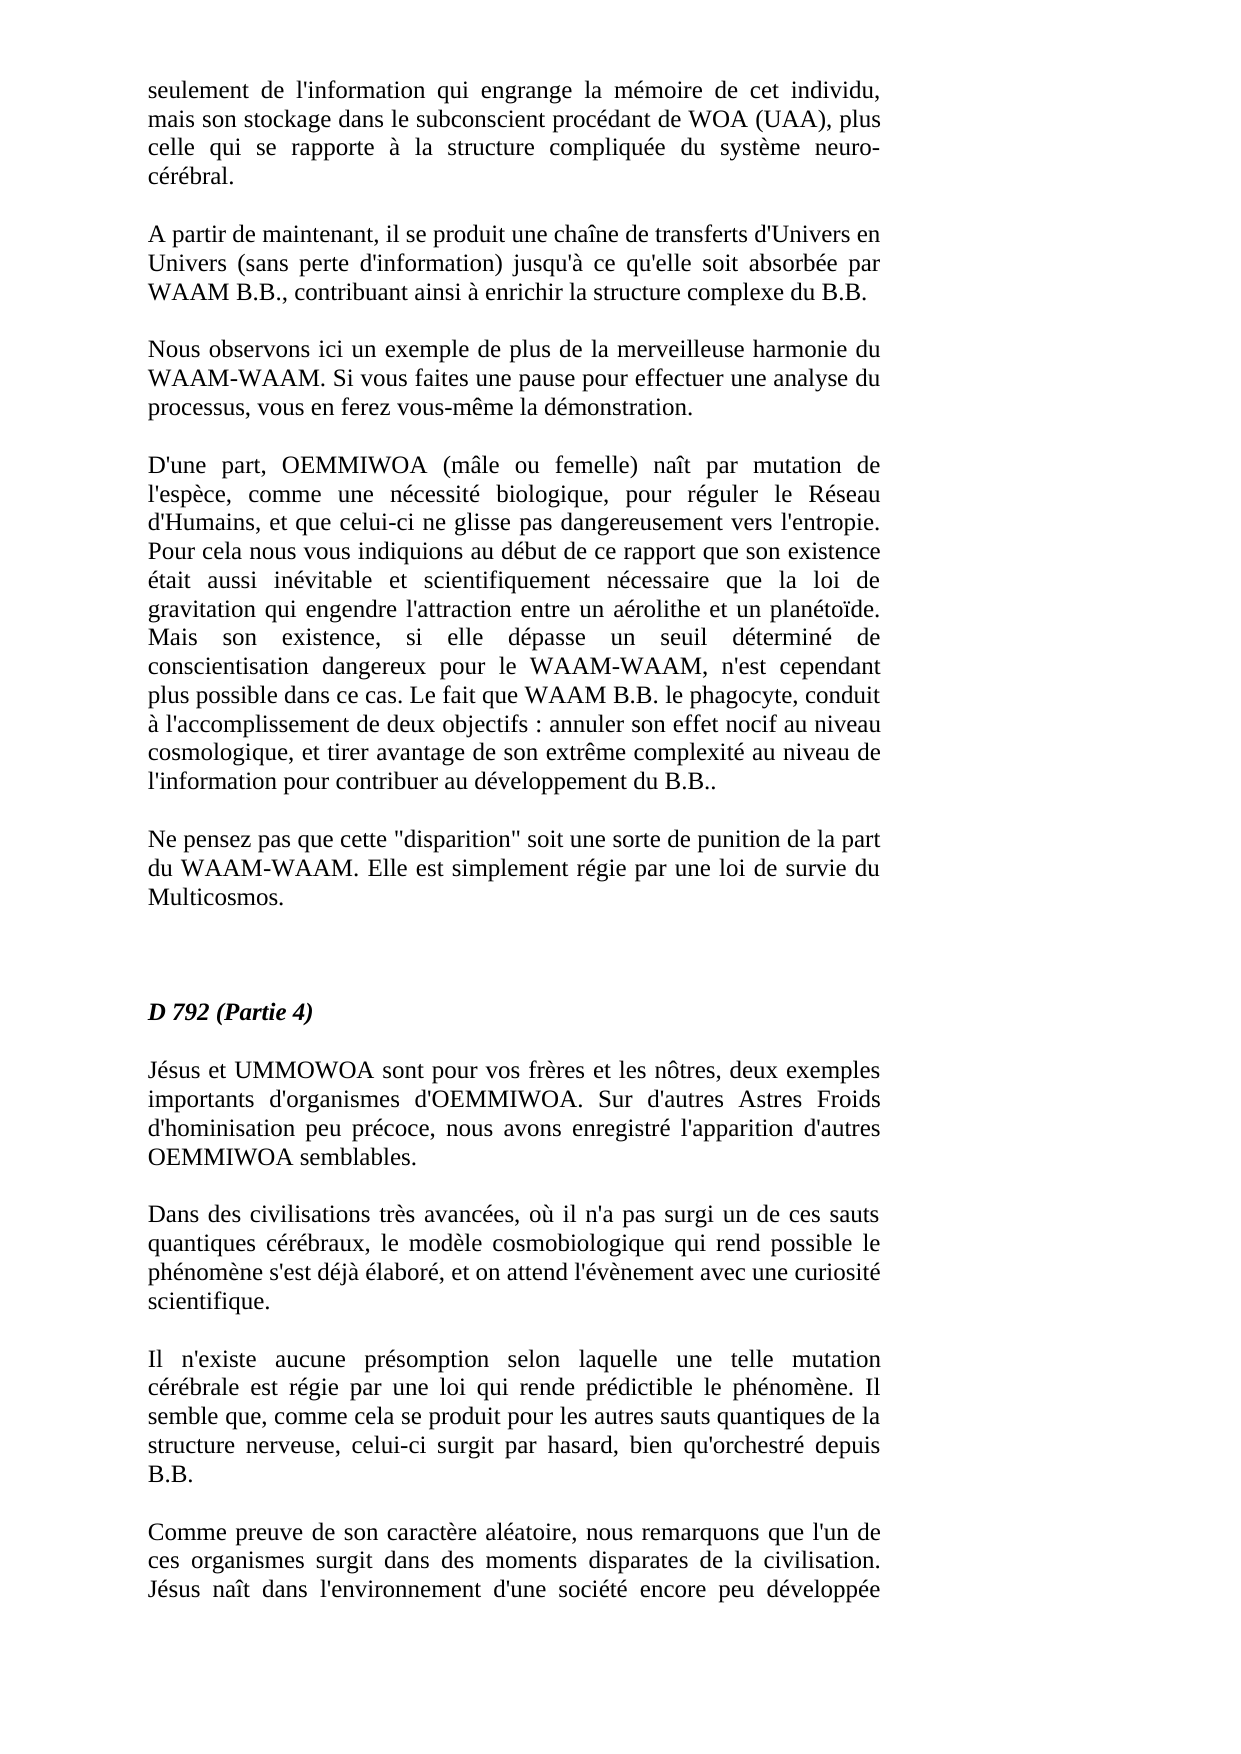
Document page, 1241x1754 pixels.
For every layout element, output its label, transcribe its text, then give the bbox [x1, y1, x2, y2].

text Jésus et UMMOWOA sont pour vos frères et les nôtres, deux exemples importants d'organismes d'OEMMIWOA. Sur d'autres Astres Froids d'hominisation peu précoce, nous avons enregistré l'apparition d'autres OEMMIWOA semblables. [148, 1055, 881, 1170]
text D'une part, OEMMIWOA (mâle ou femelle) naît par mutation de l'espèce, comme une nécessité biologique, pour réguler le Réseau d'Humains, et que celui-ci ne glisse pas dangereusement vers l'entropie. Pour cela nous vous indiquions au début de ce rapport que son existence était aussi inévitable et scientifiquement nécessaire que la loi de gravitation qui engendre l'attraction entre un aérolithe et un planétoïde. Mais son existence, si elle dépasse un seuil déterminé de conscientisation dangereux pour le WAAM-WAAM, n'est cependant plus possible dans ce cas. Le fait que WAAM B.B. le phagocyte, conduit à l'accomplissement de deux objectifs : annuler son effet nocif au niveau cosmologique, et tirer avantage de son extrême complexité au niveau de l'information pour contribuer au développement du B.B.. [148, 450, 881, 795]
text Ne pensez pas que cette "disparition" soit une sorte de punition de la part du WAAM-WAAM. Elle est simplement régie par une loi de survie du Multicosmos. [148, 824, 881, 910]
text Il n'existe aucune présomption selon laquelle une telle mutation cérébrale est régie par une loi qui rende prédictible le phénomène. Il semble que, comme cela se produit pour les autres sauts quantiques de la structure nerveuse, celui-ci surgit par hasard, bien qu'orchestré depuis B.B. [148, 1344, 881, 1487]
text Nous observons ici un exemple de plus de la merveilleuse harmonie du WAAM-WAAM. Si vous faites une pause pour effectuer une analyse du processus, vous en ferez vous-même la démonstration. [148, 334, 881, 421]
text Comme preuve de son caractère aléatoire, nous remarquons que l'un de ces organismes surgit dans des moments disparates de la civilisation. Jésus naît dans l'environnement d'une société encore peu développée [148, 1517, 881, 1603]
text D 792 (Partie 4) [148, 997, 881, 1026]
text seulement de l'information qui engrange la mémoire de cet individu, mais son stockage dans le subconscient procédant de WOA (UAA), plus celle qui se rapporte à la structure compliquée du système neuro-cérébral. [148, 75, 881, 190]
text Dans des civilisations très avancées, où il n'a pas surgi un de ces sauts quantiques cérébraux, le modèle cosmobiologique qui rend possible le phénomène s'est déjà élaboré, et on attend l'évènement avec une curiosité scientifique. [148, 1199, 881, 1314]
text A partir de maintenant, il se produit une chaîne de transferts d'Univers en Univers (sans perte d'information) jusqu'à ce qu'elle soit absorbée par WAAM B.B., contribuant ainsi à enrichir la structure complexe du B.B. [148, 219, 881, 305]
